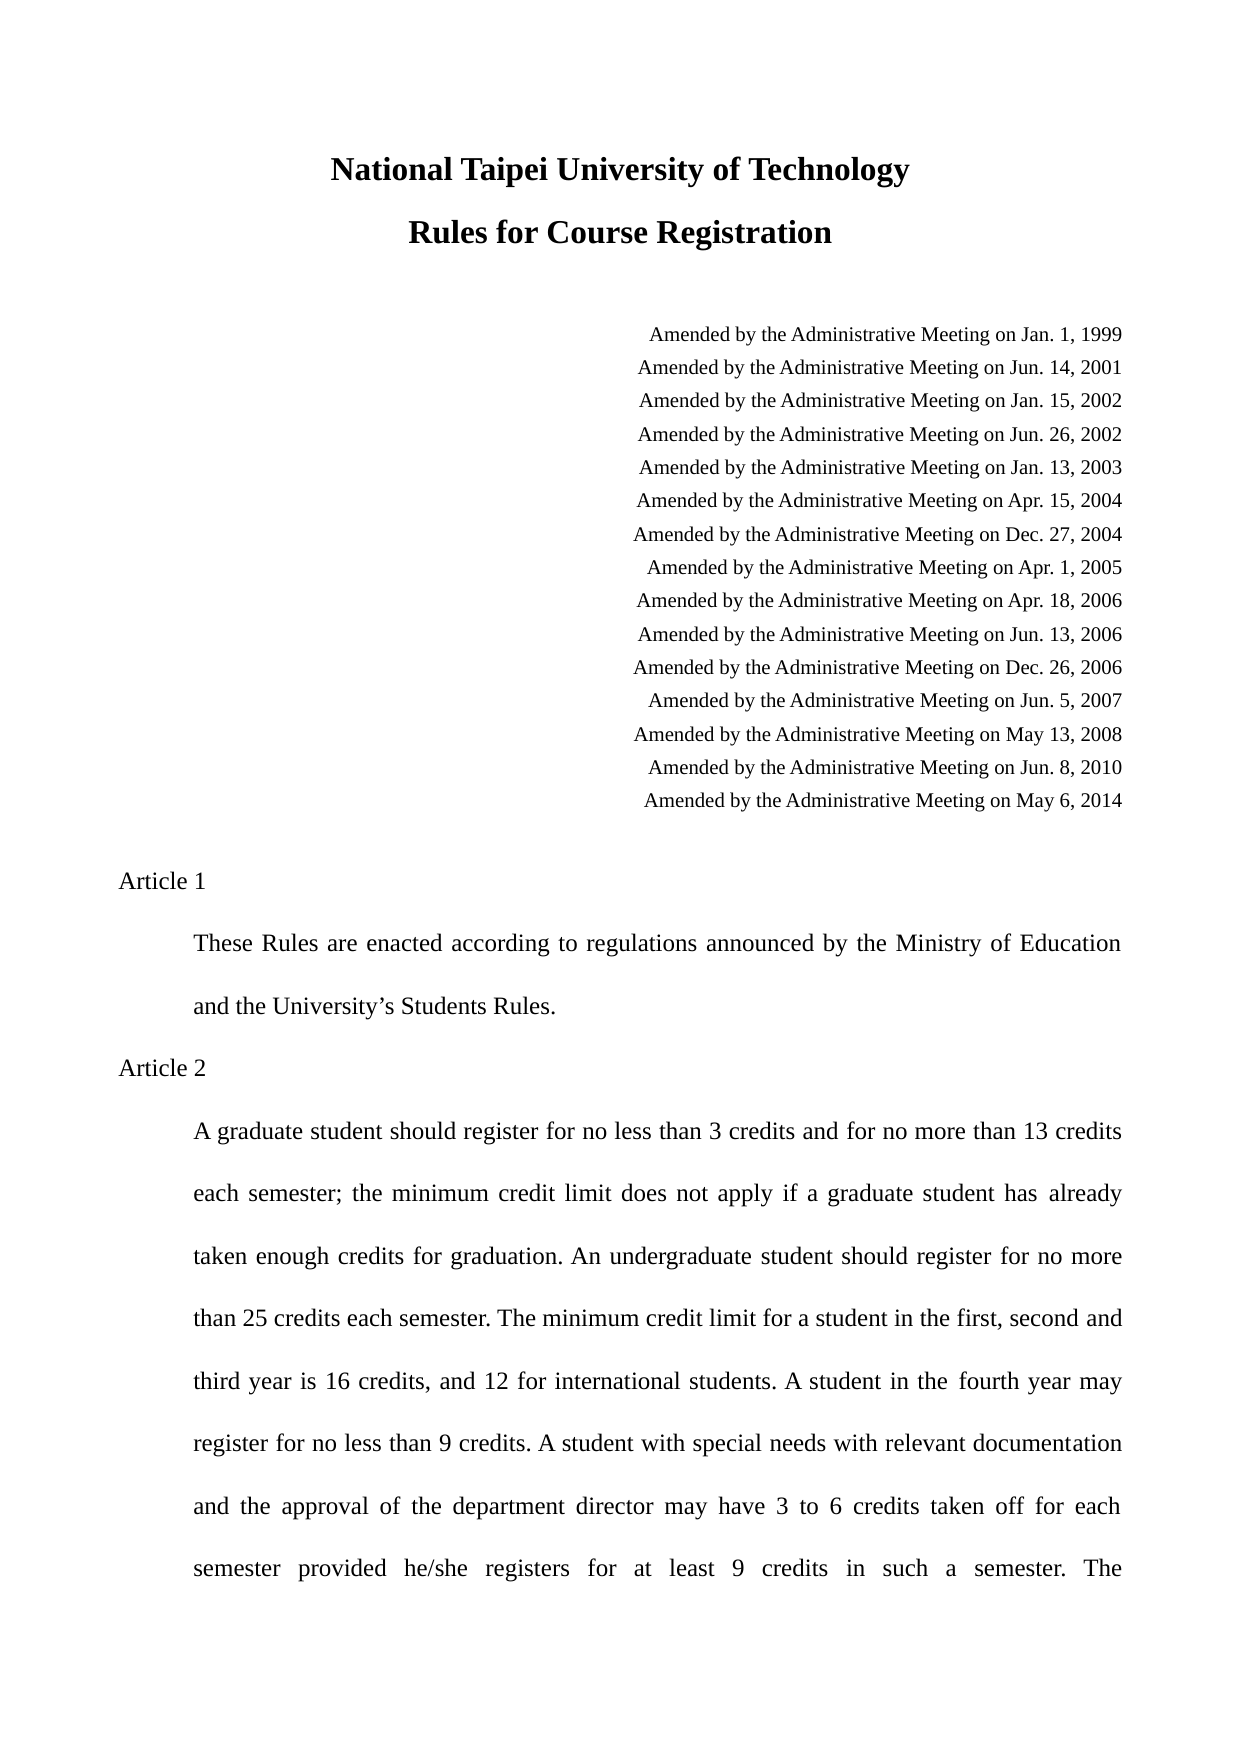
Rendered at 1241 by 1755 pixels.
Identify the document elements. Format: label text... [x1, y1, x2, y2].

text Amended by the Administrative Meeting on Apr. 15, 2004 [118, 481, 1122, 514]
text Amended by the Administrative Meeting on Dec. 26, 2006 [118, 648, 1122, 681]
text Amended by the Administrative Meeting on Jun. 13, 2006 [118, 614, 1122, 648]
text Amended by the Administrative Meeting on Apr. 1, 2005 [118, 548, 1122, 581]
text Amended by the Administrative Meeting on May 13, 2008 [118, 714, 1122, 748]
subtitle Rules for Course Registration [118, 189, 1122, 252]
text Amended by the Administrative Meeting on Jun. 26, 2002 [118, 414, 1122, 448]
subtitle Article 2 [118, 1026, 1122, 1089]
text These Rules are enacted according to regulations announced by the Ministry of Education and the University’s Students Rules. [193, 901, 1122, 1026]
text Amended by the Administrative Meeting on Dec. 27, 2004 [118, 514, 1122, 548]
subtitle Amended by the Administrative Meeting on Jan. 1, 1999 [118, 314, 1122, 348]
text Amended by the Administrative Meeting on Jun. 8, 2010 [118, 748, 1122, 781]
subtitle National Taipei University of Technology [118, 127, 1122, 189]
text A graduate student should register for no less than 3 credits and for no more than 13 credits each semester; the minimum credit limit does not apply if a graduate student has already taken enough credits for graduation. An undergraduate student should register for no more than 25 credits each semester. The minimum credit limit for a student in the first, second and third year is 16 credits, and 12 for international students. A student in the fourth year may register for no less than 9 credits. A student with special needs with relevant documentation and the approval of the department director may have 3 to 6 credits taken off for each semester provided he/she registers for at least 9 credits in such a semester. The [193, 1089, 1122, 1589]
subtitle Article 1 [118, 839, 1122, 901]
text Amended by the Administrative Meeting on Jan. 15, 2002 [118, 381, 1122, 414]
text Amended by the Administrative Meeting on Jun. 14, 2001 [118, 348, 1122, 381]
text Amended by the Administrative Meeting on Jun. 5, 2007 [118, 681, 1122, 714]
text Amended by the Administrative Meeting on Jan. 13, 2003 [118, 448, 1122, 481]
text Amended by the Administrative Meeting on May 6, 2014 [118, 781, 1122, 814]
text Amended by the Administrative Meeting on Apr. 18, 2006 [118, 581, 1122, 614]
